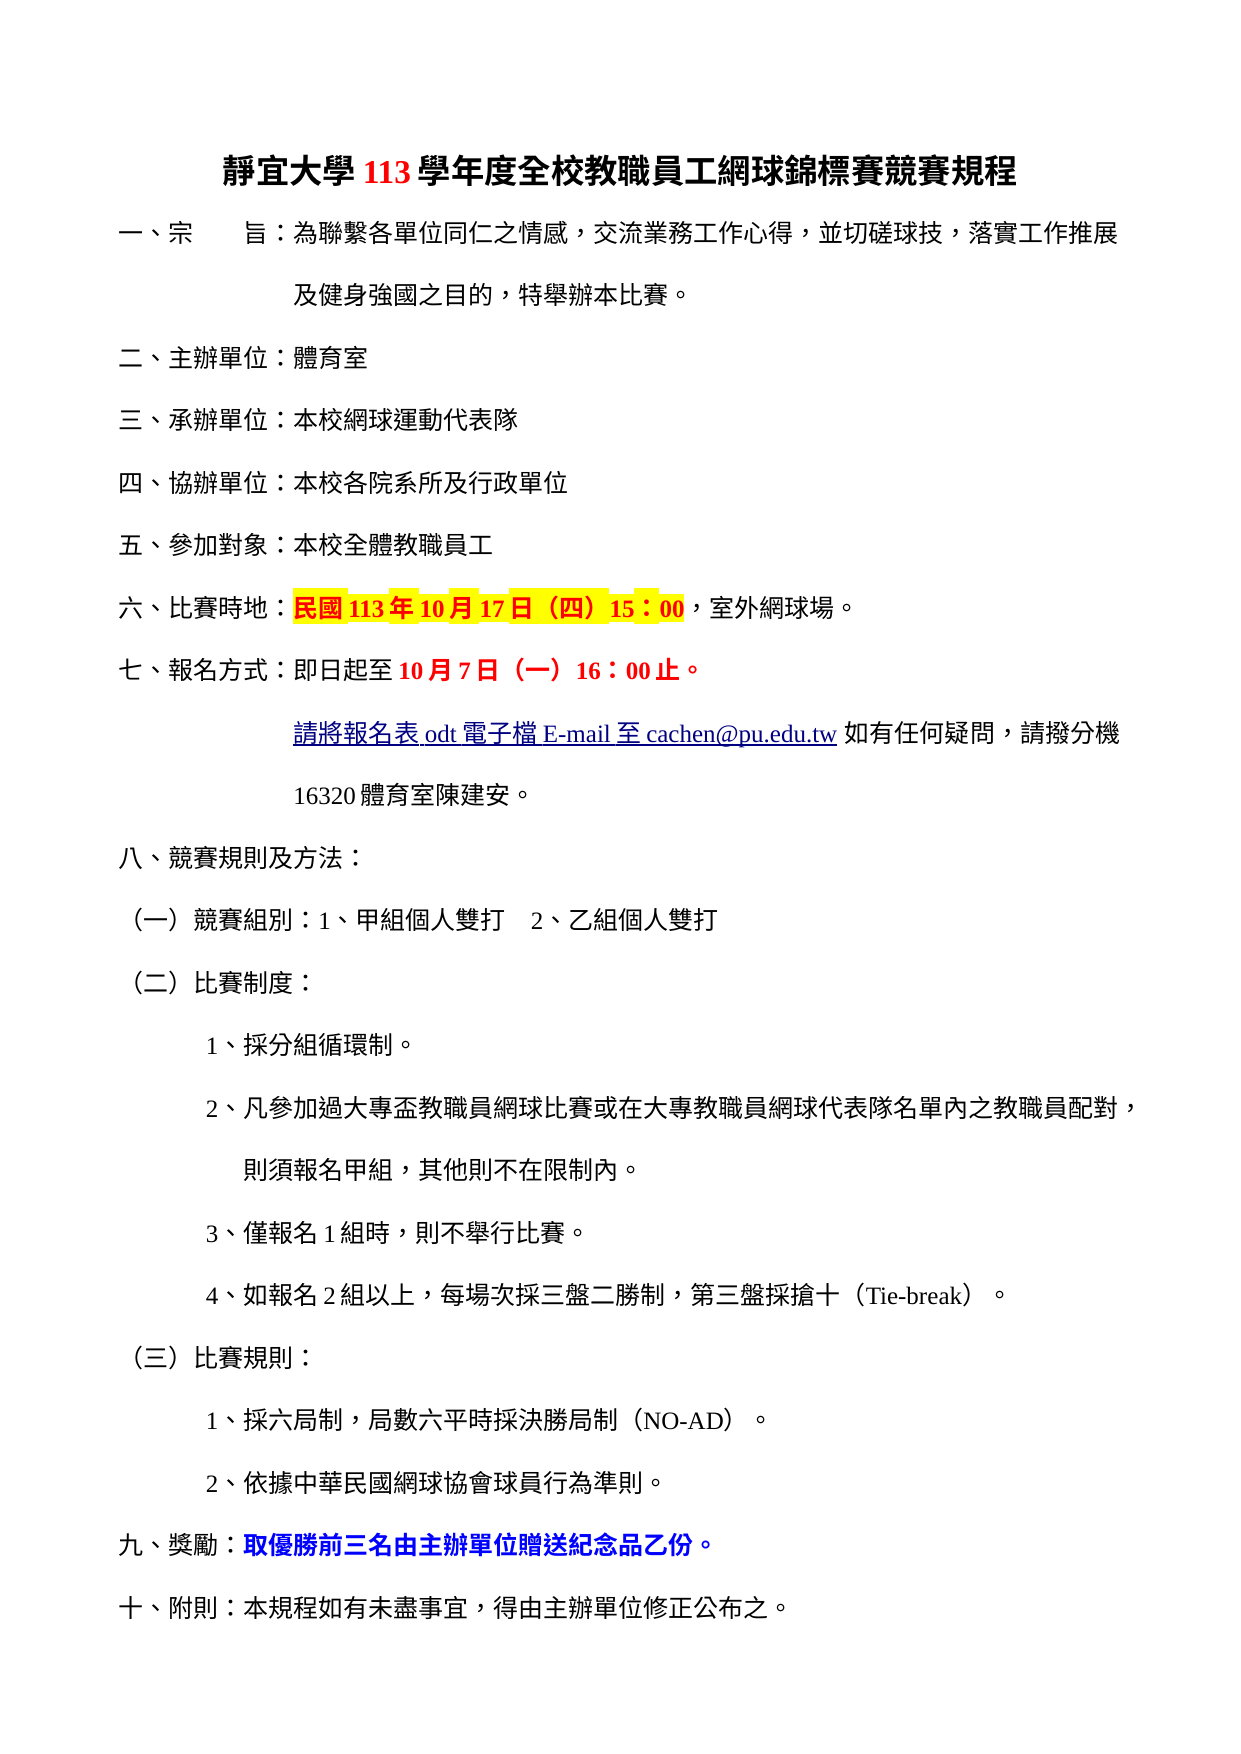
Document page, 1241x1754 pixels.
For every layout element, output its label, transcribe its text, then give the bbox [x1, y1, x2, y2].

text 1、採分組循環制。 [206, 1002, 1122, 1064]
text 四、協辦單位：本校各院系所及行政單位 [118, 439, 1122, 502]
text 五、參加對象：本校全體教職員工 [118, 502, 1122, 564]
text 六、比賽時地：民國113年10月17日（四）15：00，室外網球場。 [118, 564, 1122, 627]
text （一）競賽組別：1、甲組個人雙打 2、乙組個人雙打 [118, 877, 1122, 939]
text 一、宗 旨：為聯繫各單位同仁之情感，交流業務工作心得，並切磋球技，落實工作推展 及健身強國之目的，特舉辦本比賽。 [118, 189, 1132, 314]
text 2、依據中華民國網球協會球員行為準則。 [206, 1439, 1122, 1502]
text 八、競賽規則及方法： [118, 814, 1122, 877]
text 靜宜大學113學年度全校教職員工網球錦標賽競賽規程 [118, 127, 1122, 189]
text 4、如報名2組以上，每場次採三盤二勝制，第三盤採搶十（Tie-break）。 [206, 1252, 1122, 1314]
text 三、承辦單位：本校網球運動代表隊 [118, 377, 1122, 439]
text 2、凡參加過大專盃教職員網球比賽或在大專教職員網球代表隊名單內之教職員配對，則須報名甲組，其他則不在限制內。 [206, 1064, 1122, 1189]
text 二、主辦單位：體育室 [118, 314, 1122, 377]
text 1、採六局制，局數六平時採決勝局制（NO-AD）。 [206, 1377, 1122, 1439]
text 九、獎勵：取優勝前三名由主辦單位贈送紀念品乙份。 [118, 1502, 1122, 1564]
text 3、僅報名1組時，則不舉行比賽。 [206, 1189, 1122, 1252]
text （三）比賽規則： [118, 1314, 1122, 1377]
text （二）比賽制度： [118, 939, 1122, 1002]
text 七、報名方式：即日起至10月7日（一）16：00止。 [118, 627, 1122, 689]
text 十、附則：本規程如有未盡事宜，得由主辦單位修正公布之。 [118, 1564, 1144, 1627]
text 請將報名表odt電子檔E-mail至cachen@pu.edu.tw 如有任何疑問，請撥分機16320體育室陳建安。 [293, 689, 1122, 814]
